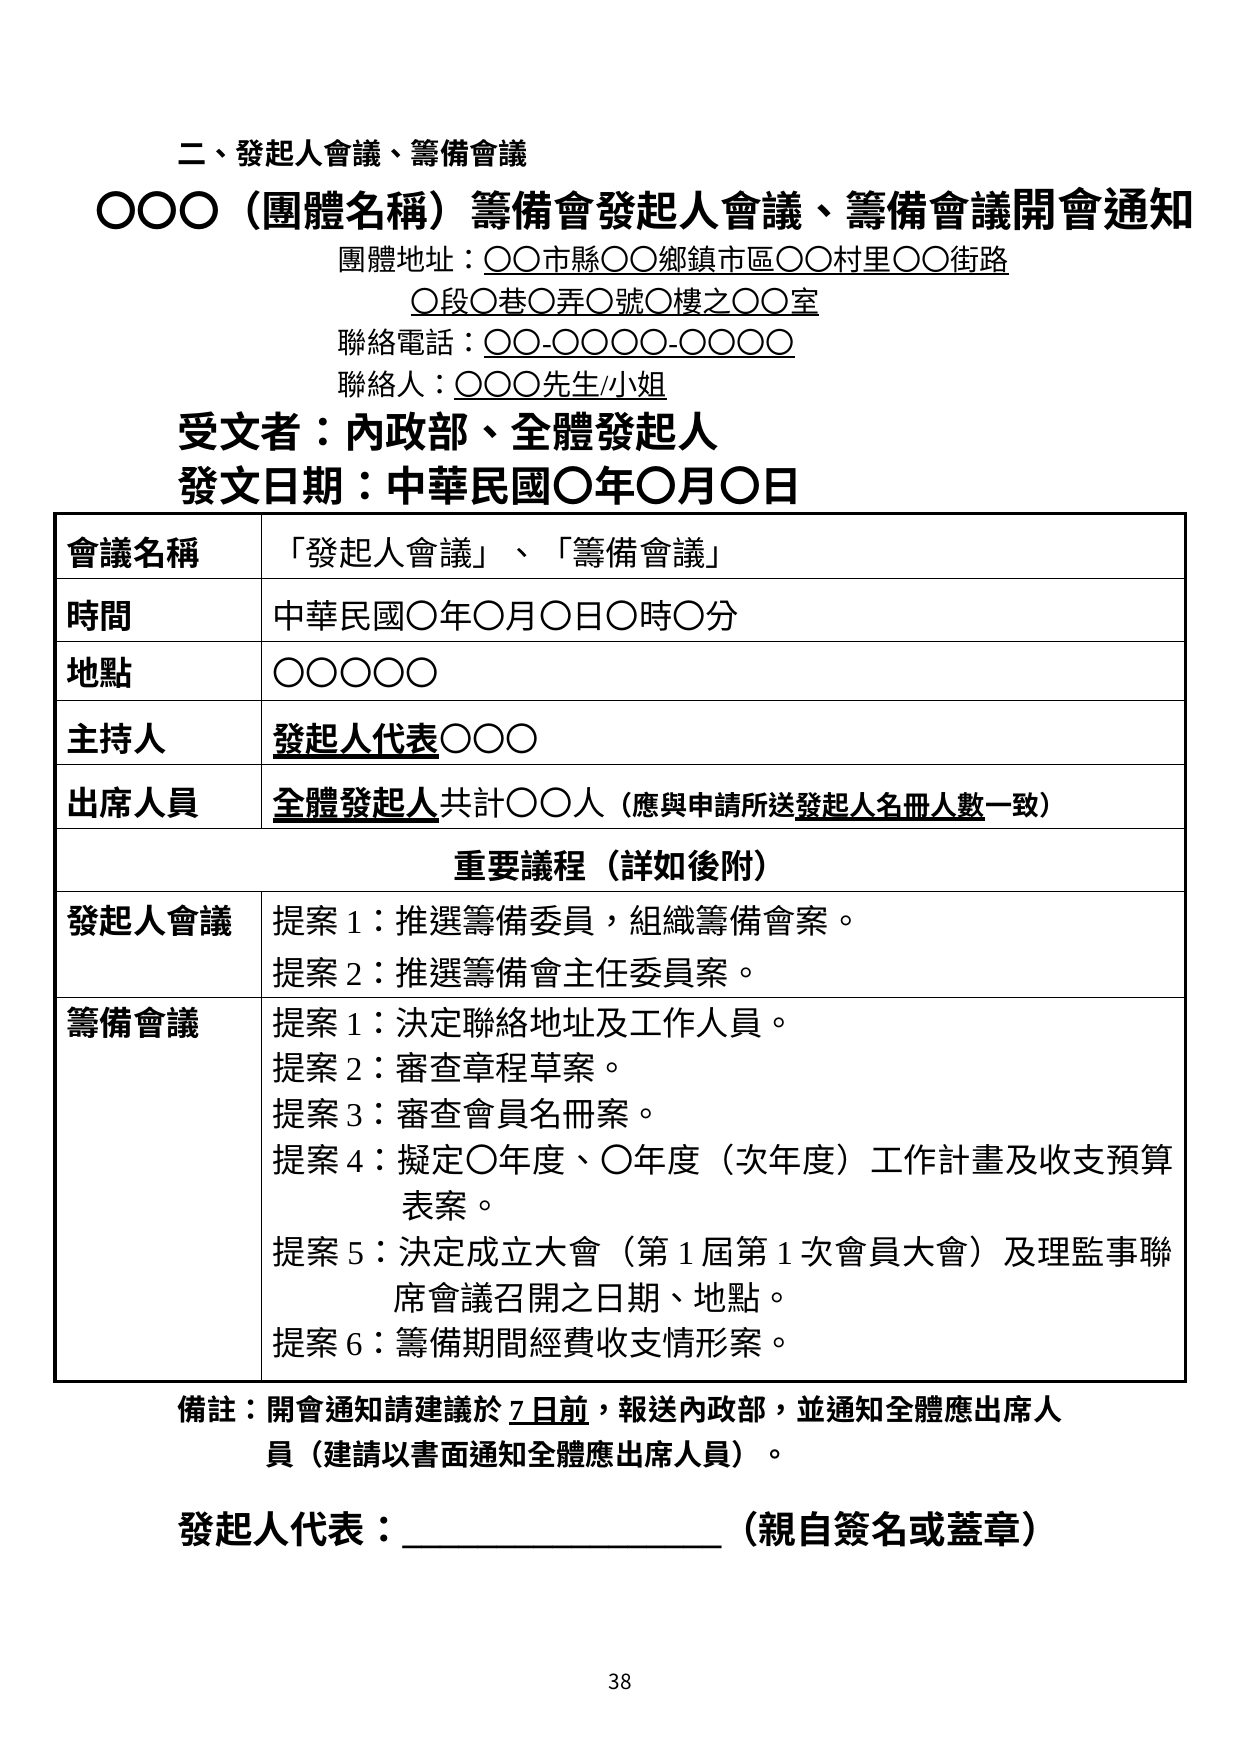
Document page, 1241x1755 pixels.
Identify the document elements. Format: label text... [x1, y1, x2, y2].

text 〇段〇巷〇弄〇號〇樓之〇〇室 [177, 279, 1226, 320]
text 發文日期：中華民國〇年〇月〇日 [177, 458, 1063, 512]
table_cell 地點 [57, 642, 261, 700]
table_cell 籌備會議 [57, 998, 261, 1380]
text 受文者：內政部、全體發起人 [177, 404, 1063, 458]
table_cell 提案1：推選籌備委員，組織籌備會案。 提案2：推選籌備會主任委員案。 [262, 892, 1184, 997]
table_header 「發起人會議」、「籌備會議」 [262, 515, 1184, 578]
text 發起人代表：_________________（親自簽名或蓋章） [177, 1500, 1060, 1554]
table_header 會議名稱 [57, 515, 261, 578]
text 聯絡人：〇〇〇先生/小姐 [177, 362, 1063, 404]
table_cell 中華民國〇年〇月〇日〇時〇分 [262, 579, 1184, 641]
text 聯絡電話：〇〇-〇〇〇〇-〇〇〇〇 [177, 320, 1063, 362]
table_cell 重要議程（詳如後附） [57, 829, 1184, 891]
text 備註：開會通知請建議於7日前，報送內政部，並通知全體應出席人員（建請以書面通知全體應出席人員）。 [177, 1383, 1063, 1475]
table_cell 發起人代表〇〇〇 [262, 701, 1184, 764]
table_cell 發起人會議 [57, 892, 261, 997]
table_cell 提案1：決定聯絡地址及工作人員。 提案2：審查章程草案。 提案3：審查會員名冊案。 提案4：擬定〇年度、〇年度（次年度）工作計畫及收支預算表案。 提案5：決定成立大會（第1屆第1次會員大會）及理監事聯席會議召開之日期、地點。 提案6：籌備期間經費收支情形案。 [262, 998, 1184, 1380]
text 〇〇〇（團體名稱）籌備會發起人會議、籌備會議開會通知 [89, 183, 1201, 237]
subtitle 二、發起人會議、籌備會議 [177, 130, 1063, 172]
table_cell 出席人員 [57, 765, 261, 827]
table_cell 時間 [57, 579, 261, 641]
text 團體地址：〇〇市縣〇〇鄉鎮市區〇〇村里〇〇街路 [177, 237, 1226, 279]
table_cell 〇〇〇〇〇 [262, 642, 1184, 700]
table_cell 全體發起人共計〇〇人（應與申請所送發起人名冊人數一致） [262, 765, 1184, 827]
table_cell 主持人 [57, 701, 261, 764]
